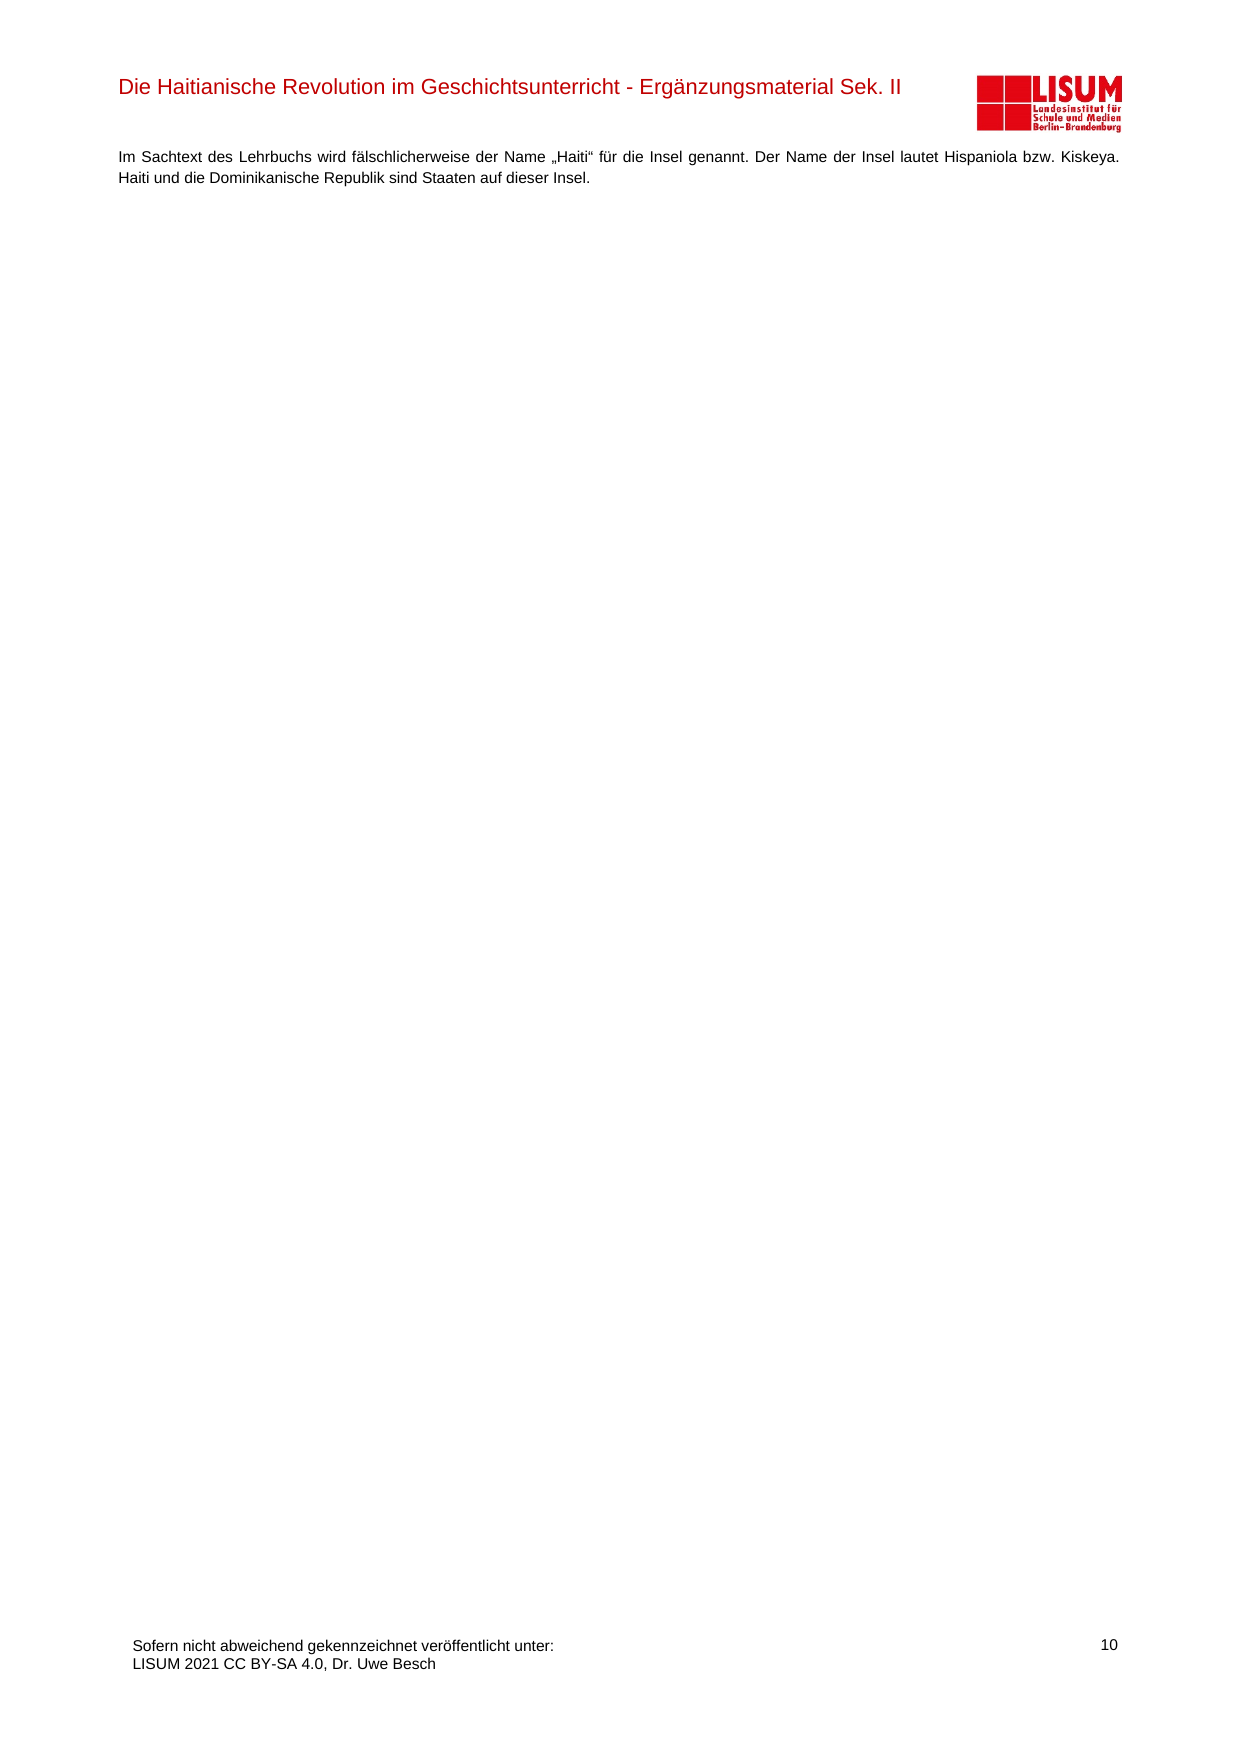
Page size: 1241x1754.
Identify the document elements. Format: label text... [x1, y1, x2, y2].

text Im Sachtext des Lehrbuchs wird fälschlicherweise der Name „Haiti“ für die Insel genannt. Der Name der Insel lautet Hispaniola bzw. Kiskeya. Haiti und die Dominikanische Republik sind Staaten auf dieser Insel. [118, 148, 1122, 186]
